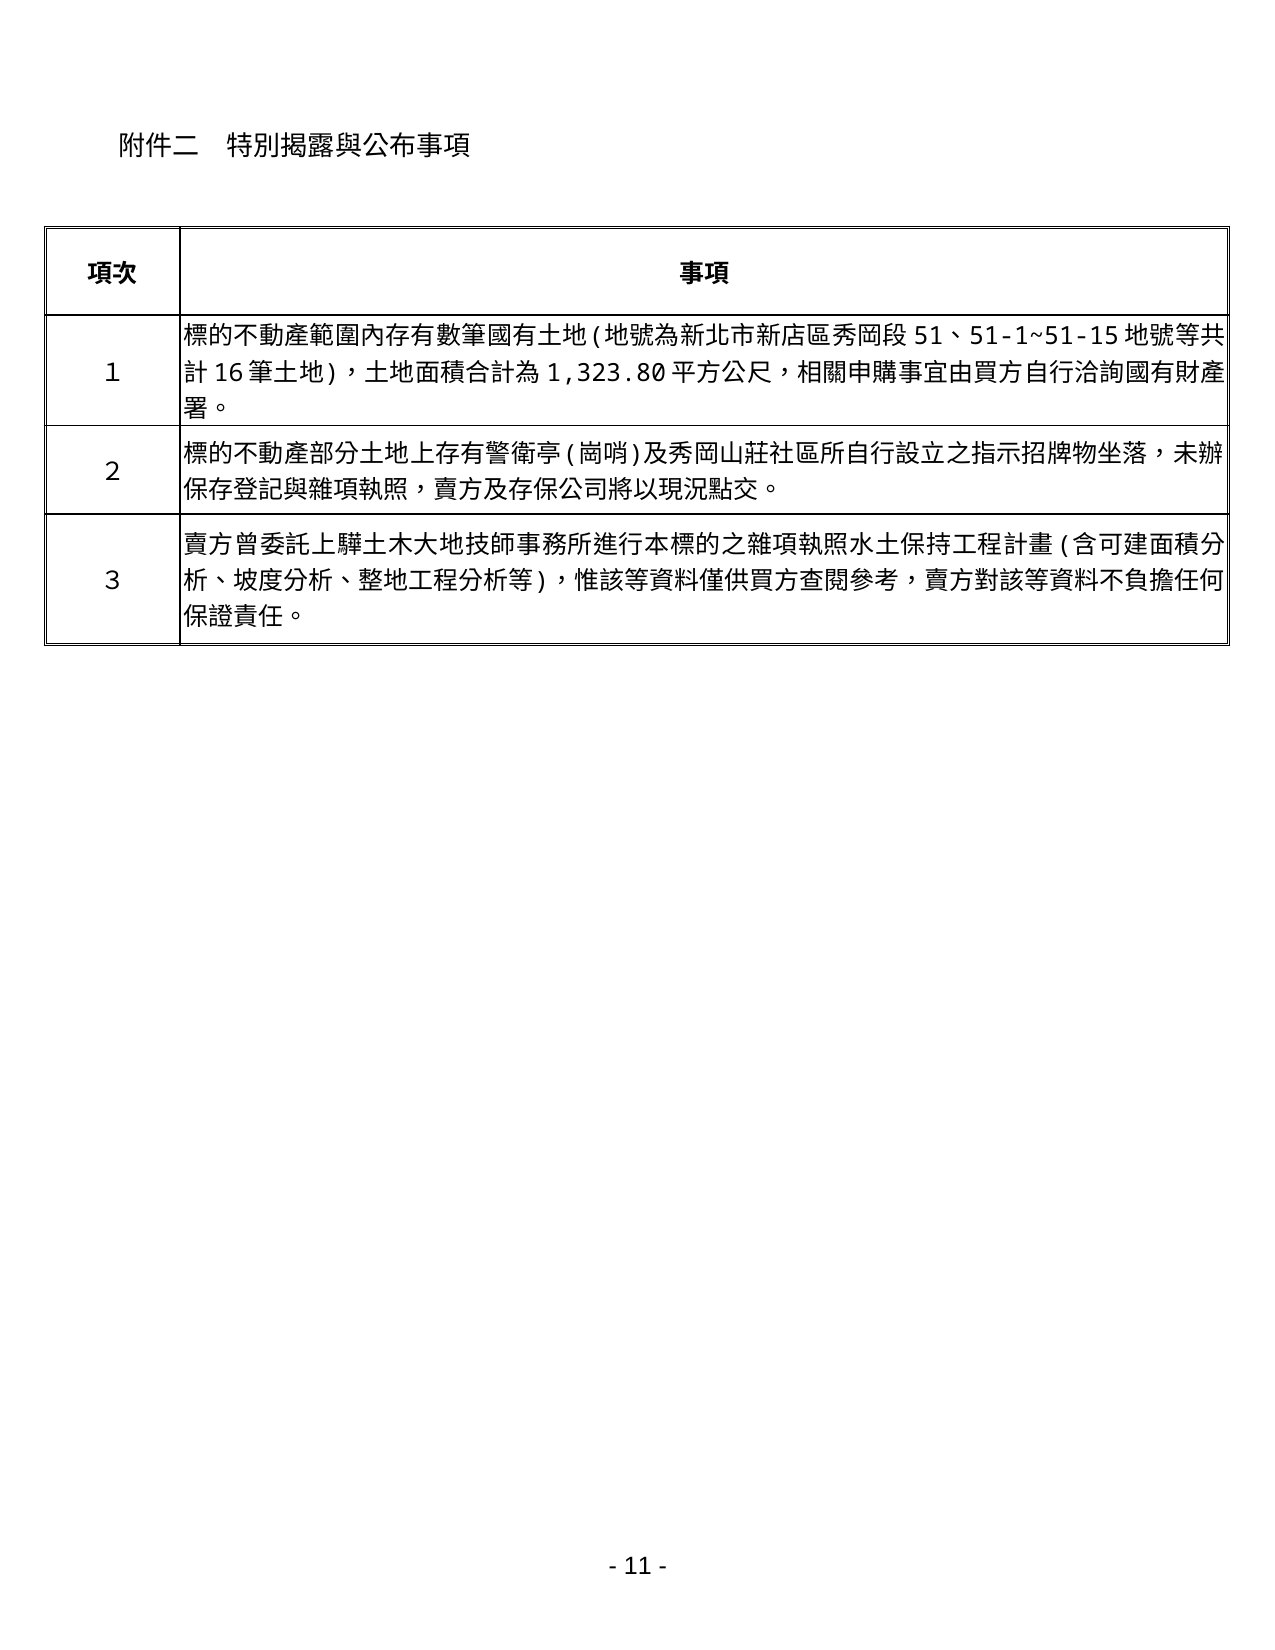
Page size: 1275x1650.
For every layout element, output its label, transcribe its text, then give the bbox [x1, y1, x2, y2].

table_cell １ [47, 316, 179, 424]
text 附件二 特別揭露與公布事項 [118, 112, 1157, 167]
table_cell ２ [47, 426, 179, 513]
table_cell ３ [47, 515, 179, 642]
table_header 事項 [181, 229, 1227, 314]
table_header 項次 [47, 229, 179, 314]
table_cell 賣方曾委託上驊土木大地技師事務所進行本標的之雜項執照水土保持工程計畫(含可建面積分析、坡度分析、整地工程分析等)，惟該等資料僅供買方查閱參考，賣方對該等資料不負擔任何保證責任。 [181, 515, 1227, 642]
table_cell 標的不動產範圍內存有數筆國有土地(地號為新北市新店區秀岡段51、51-1~51-15地號等共計16筆土地)，土地面積合計為1,323.80平方公尺，相關申購事宜由買方自行洽詢國有財產署。 [181, 316, 1227, 424]
table_cell 標的不動產部分土地上存有警衛亭(崗哨)及秀岡山莊社區所自行設立之指示招牌物坐落，未辦保存登記與雜項執照，賣方及存保公司將以現況點交。 [181, 426, 1227, 513]
